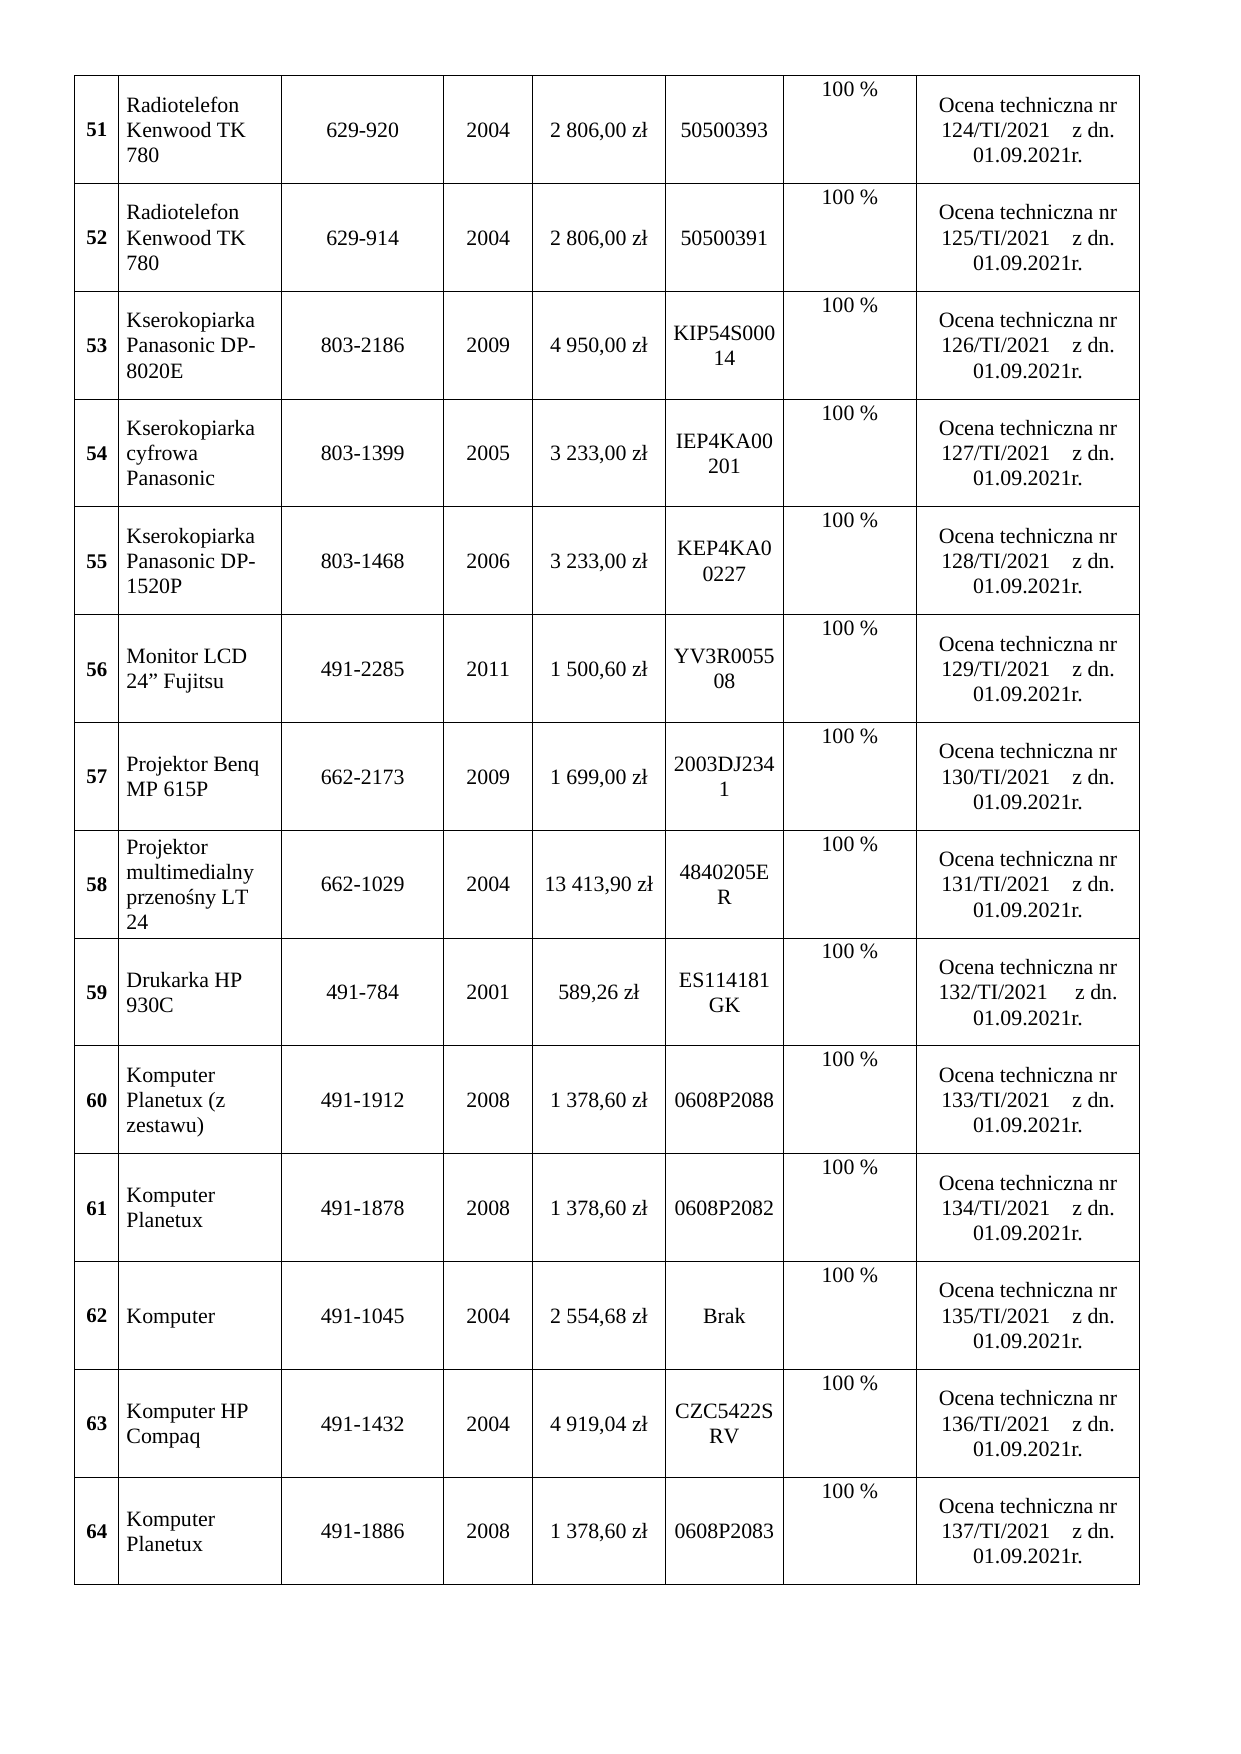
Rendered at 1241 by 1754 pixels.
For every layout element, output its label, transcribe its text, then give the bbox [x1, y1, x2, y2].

table_cell 57 [75, 723, 118, 830]
table_cell 100 % [784, 1478, 916, 1584]
table_cell 4 919,04 zł [533, 1370, 665, 1477]
table_cell 803-2186 [282, 292, 443, 398]
table_cell 50500391 [666, 184, 783, 291]
table_cell 2009 [444, 723, 532, 830]
table_cell Ocena techniczna nr 124/TI/2021 z dn. 01.09.2021r. [917, 76, 1139, 183]
table_cell Ocena techniczna nr 128/TI/2021 z dn. 01.09.2021r. [917, 507, 1139, 614]
table_cell 2006 [444, 507, 532, 614]
table_cell 61 [75, 1154, 118, 1261]
table_cell 1 500,60 zł [533, 615, 665, 722]
table_cell KIP54S00014 [666, 292, 783, 398]
table_cell Komputer Planetux [119, 1154, 281, 1261]
table_cell 1 699,00 zł [533, 723, 665, 830]
table_cell 55 [75, 507, 118, 614]
table_cell Ocena techniczna nr 133/TI/2021 z dn. 01.09.2021r. [917, 1046, 1139, 1153]
table_cell Projektor Benq MP 615P [119, 723, 281, 830]
table_cell 491-1432 [282, 1370, 443, 1477]
table_cell 100 % [784, 507, 916, 614]
table_cell 100 % [784, 184, 916, 291]
table_cell 100 % [784, 1370, 916, 1477]
table_cell 50500393 [666, 76, 783, 183]
table_cell CZC5422SRV [666, 1370, 783, 1477]
table_cell 13 413,90 zł [533, 831, 665, 937]
table_cell 59 [75, 939, 118, 1045]
table_cell 100 % [784, 76, 916, 183]
table_cell Ocena techniczna nr 137/TI/2021 z dn. 01.09.2021r. [917, 1478, 1139, 1584]
table_cell 100 % [784, 1262, 916, 1369]
table_cell 64 [75, 1478, 118, 1584]
table_cell IEP4KA00201 [666, 400, 783, 506]
table_cell Komputer Planetux (z zestawu) [119, 1046, 281, 1153]
table_cell 4840205ER [666, 831, 783, 937]
table_cell Kserokopiarka cyfrowa Panasonic [119, 400, 281, 506]
table_cell 491-2285 [282, 615, 443, 722]
table_cell 662-1029 [282, 831, 443, 937]
table_cell Ocena techniczna nr 135/TI/2021 z dn. 01.09.2021r. [917, 1262, 1139, 1369]
table_cell 2004 [444, 1262, 532, 1369]
table_cell KEP4KA00227 [666, 507, 783, 614]
table_cell 2004 [444, 184, 532, 291]
table_cell 100 % [784, 292, 916, 398]
table_cell 629-920 [282, 76, 443, 183]
table_cell Ocena techniczna nr 125/TI/2021 z dn. 01.09.2021r. [917, 184, 1139, 291]
table_cell 4 950,00 zł [533, 292, 665, 398]
table_cell 0608P2088 [666, 1046, 783, 1153]
table_cell Brak [666, 1262, 783, 1369]
table_cell 0608P2083 [666, 1478, 783, 1584]
table_cell 100 % [784, 723, 916, 830]
table_cell 100 % [784, 615, 916, 722]
table_cell 2001 [444, 939, 532, 1045]
table_cell 2011 [444, 615, 532, 722]
table_cell 2009 [444, 292, 532, 398]
table_cell 100 % [784, 1046, 916, 1153]
table_cell 100 % [784, 400, 916, 506]
table_cell 100 % [784, 831, 916, 937]
table_cell 3 233,00 zł [533, 507, 665, 614]
table_cell 2 806,00 zł [533, 184, 665, 291]
table_cell 491-1886 [282, 1478, 443, 1584]
table_cell 491-1912 [282, 1046, 443, 1153]
table_cell 2008 [444, 1046, 532, 1153]
table_cell Ocena techniczna nr 136/TI/2021 z dn. 01.09.2021r. [917, 1370, 1139, 1477]
table_cell 56 [75, 615, 118, 722]
table_cell 2004 [444, 1370, 532, 1477]
table_cell 491-1045 [282, 1262, 443, 1369]
table_cell 100 % [784, 939, 916, 1045]
table_cell 2 806,00 zł [533, 76, 665, 183]
table_cell Ocena techniczna nr 130/TI/2021 z dn. 01.09.2021r. [917, 723, 1139, 830]
table_cell Ocena techniczna nr 127/TI/2021 z dn. 01.09.2021r. [917, 400, 1139, 506]
table_cell YV3R005508 [666, 615, 783, 722]
table_cell 2008 [444, 1478, 532, 1584]
table_cell 0608P2082 [666, 1154, 783, 1261]
table_cell 60 [75, 1046, 118, 1153]
table_cell 2005 [444, 400, 532, 506]
table_cell 3 233,00 zł [533, 400, 665, 506]
table_cell 1 378,60 zł [533, 1046, 665, 1153]
table_cell 1 378,60 zł [533, 1154, 665, 1261]
table_cell Kserokopiarka Panasonic DP-8020E [119, 292, 281, 398]
table_cell Ocena techniczna nr 134/TI/2021 z dn. 01.09.2021r. [917, 1154, 1139, 1261]
table_cell Kserokopiarka Panasonic DP-1520P [119, 507, 281, 614]
table_cell Komputer HP Compaq [119, 1370, 281, 1477]
table_cell Monitor LCD 24” Fujitsu [119, 615, 281, 722]
table_cell Ocena techniczna nr 132/TI/2021 z dn. 01.09.2021r. [917, 939, 1139, 1045]
table_cell 52 [75, 184, 118, 291]
table_cell 2004 [444, 831, 532, 937]
table_cell Ocena techniczna nr 131/TI/2021 z dn. 01.09.2021r. [917, 831, 1139, 937]
table_cell 589,26 zł [533, 939, 665, 1045]
table_cell 54 [75, 400, 118, 506]
table_cell 2004 [444, 76, 532, 183]
table_cell 491-1878 [282, 1154, 443, 1261]
table_cell ES114181GK [666, 939, 783, 1045]
table_cell Ocena techniczna nr 129/TI/2021 z dn. 01.09.2021r. [917, 615, 1139, 722]
table_cell 803-1468 [282, 507, 443, 614]
table_cell 629-914 [282, 184, 443, 291]
table_cell 63 [75, 1370, 118, 1477]
table_cell 2 554,68 zł [533, 1262, 665, 1369]
table_cell Radiotelefon Kenwood TK 780 [119, 76, 281, 183]
table_cell 803-1399 [282, 400, 443, 506]
table_cell 1 378,60 zł [533, 1478, 665, 1584]
table_cell 662-2173 [282, 723, 443, 830]
table_cell Drukarka HP 930C [119, 939, 281, 1045]
table_cell 491-784 [282, 939, 443, 1045]
table_cell Ocena techniczna nr 126/TI/2021 z dn. 01.09.2021r. [917, 292, 1139, 398]
table_cell 2003DJ2341 [666, 723, 783, 830]
table_cell 100 % [784, 1154, 916, 1261]
table_cell 51 [75, 76, 118, 183]
table_cell Radiotelefon Kenwood TK 780 [119, 184, 281, 291]
table_cell Komputer Planetux [119, 1478, 281, 1584]
table_cell Projektor multimedialny przenośny LT 24 [119, 831, 281, 937]
table_cell 53 [75, 292, 118, 398]
table_cell Komputer [119, 1262, 281, 1369]
table_cell 2008 [444, 1154, 532, 1261]
table_cell 62 [75, 1262, 118, 1369]
table_cell 58 [75, 831, 118, 937]
